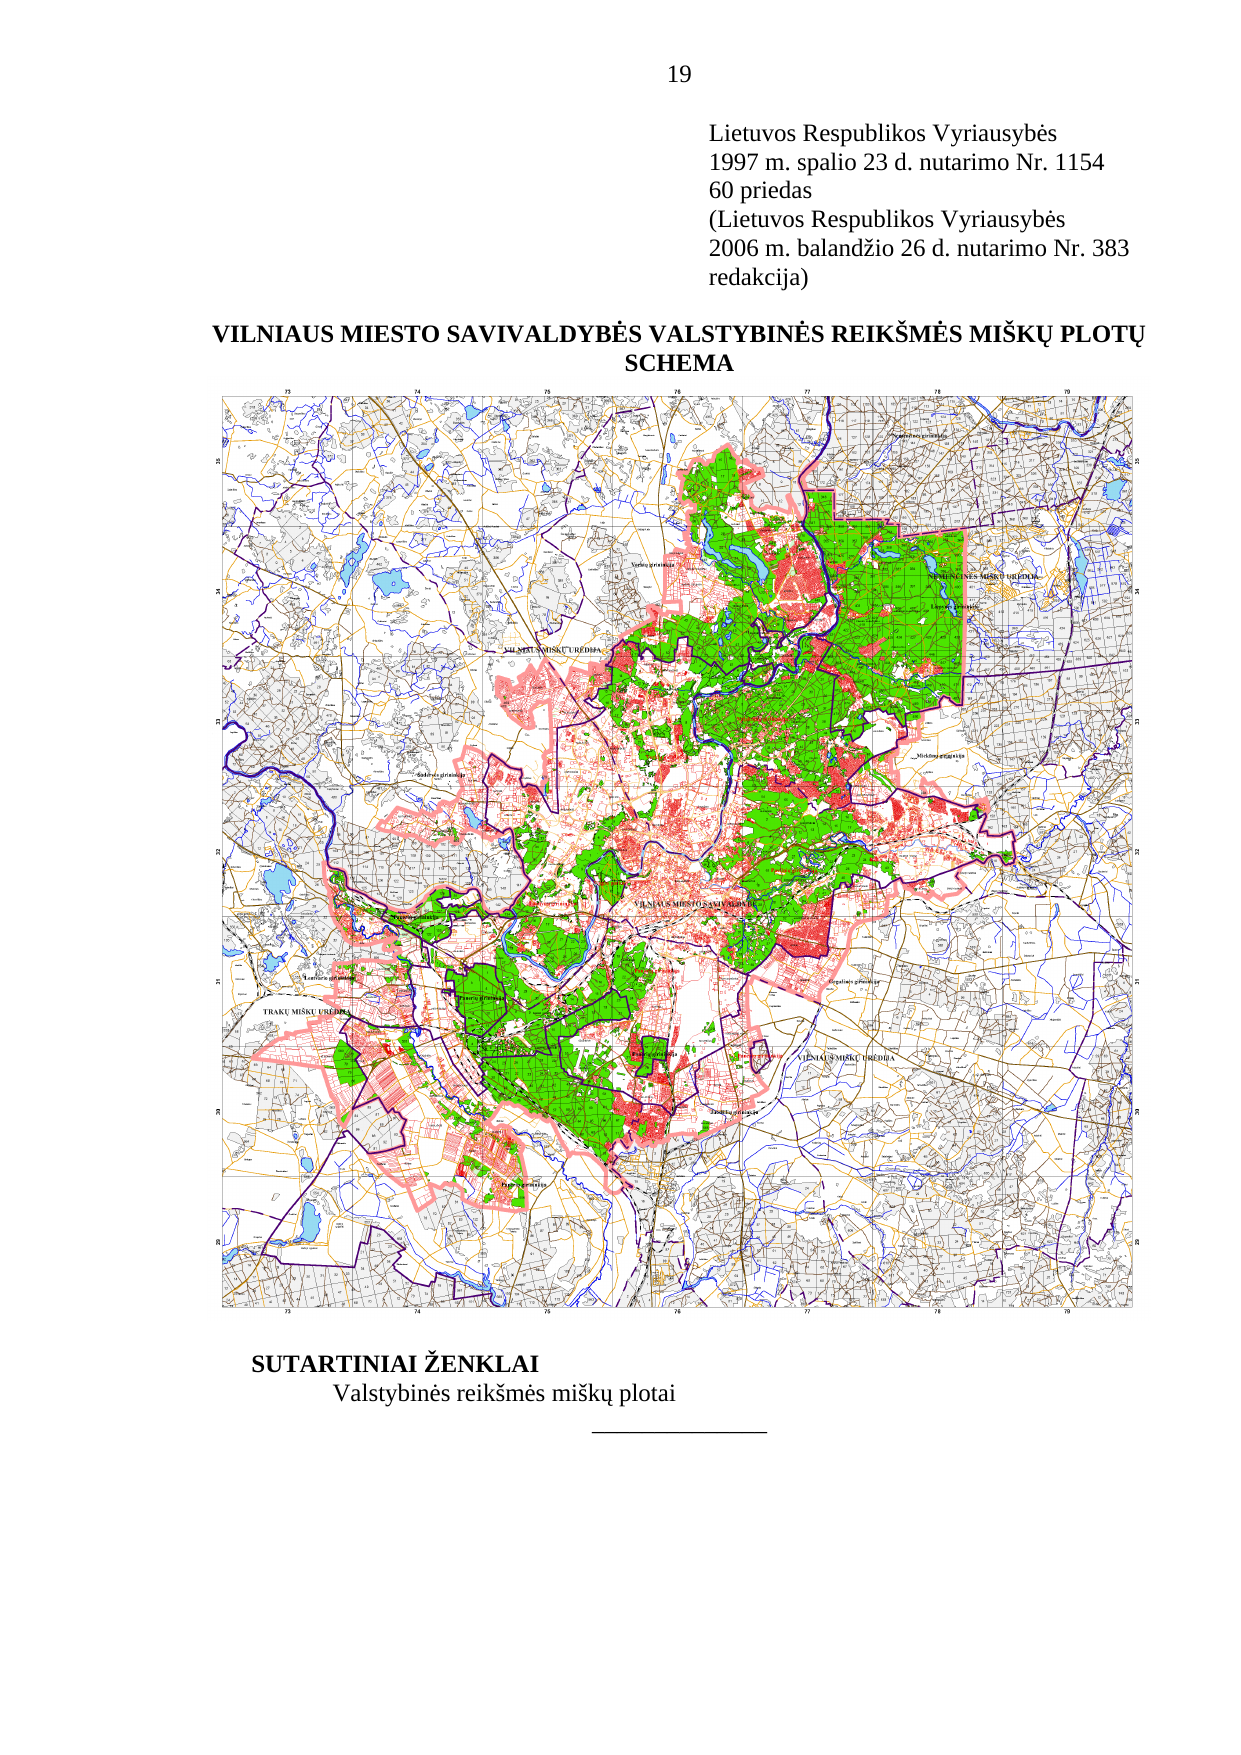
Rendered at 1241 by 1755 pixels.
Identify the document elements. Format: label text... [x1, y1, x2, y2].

text 60 priedas [177, 176, 1181, 204]
text redakcija) [177, 262, 1181, 291]
text ______________ [177, 1407, 1181, 1436]
text Valstybinės reikšmės miškų plotai [177, 1378, 1181, 1407]
text SUTARTINIAI ŽENKLAI [177, 1349, 1181, 1378]
text 2006 m. balandžio 26 d. nutarimo Nr. 383 [177, 233, 1181, 262]
text Vilniaus miesto savivaldybės valstybinės reikšmės miškų plotų schema [177, 319, 1181, 377]
text Lietuvos Respublikos Vyriausybės [177, 118, 1181, 147]
text (Lietuvos Respublikos Vyriausybės [177, 204, 1181, 233]
text 1997 m. spalio 23 d. nutarimo Nr. 1154 [177, 147, 1181, 176]
